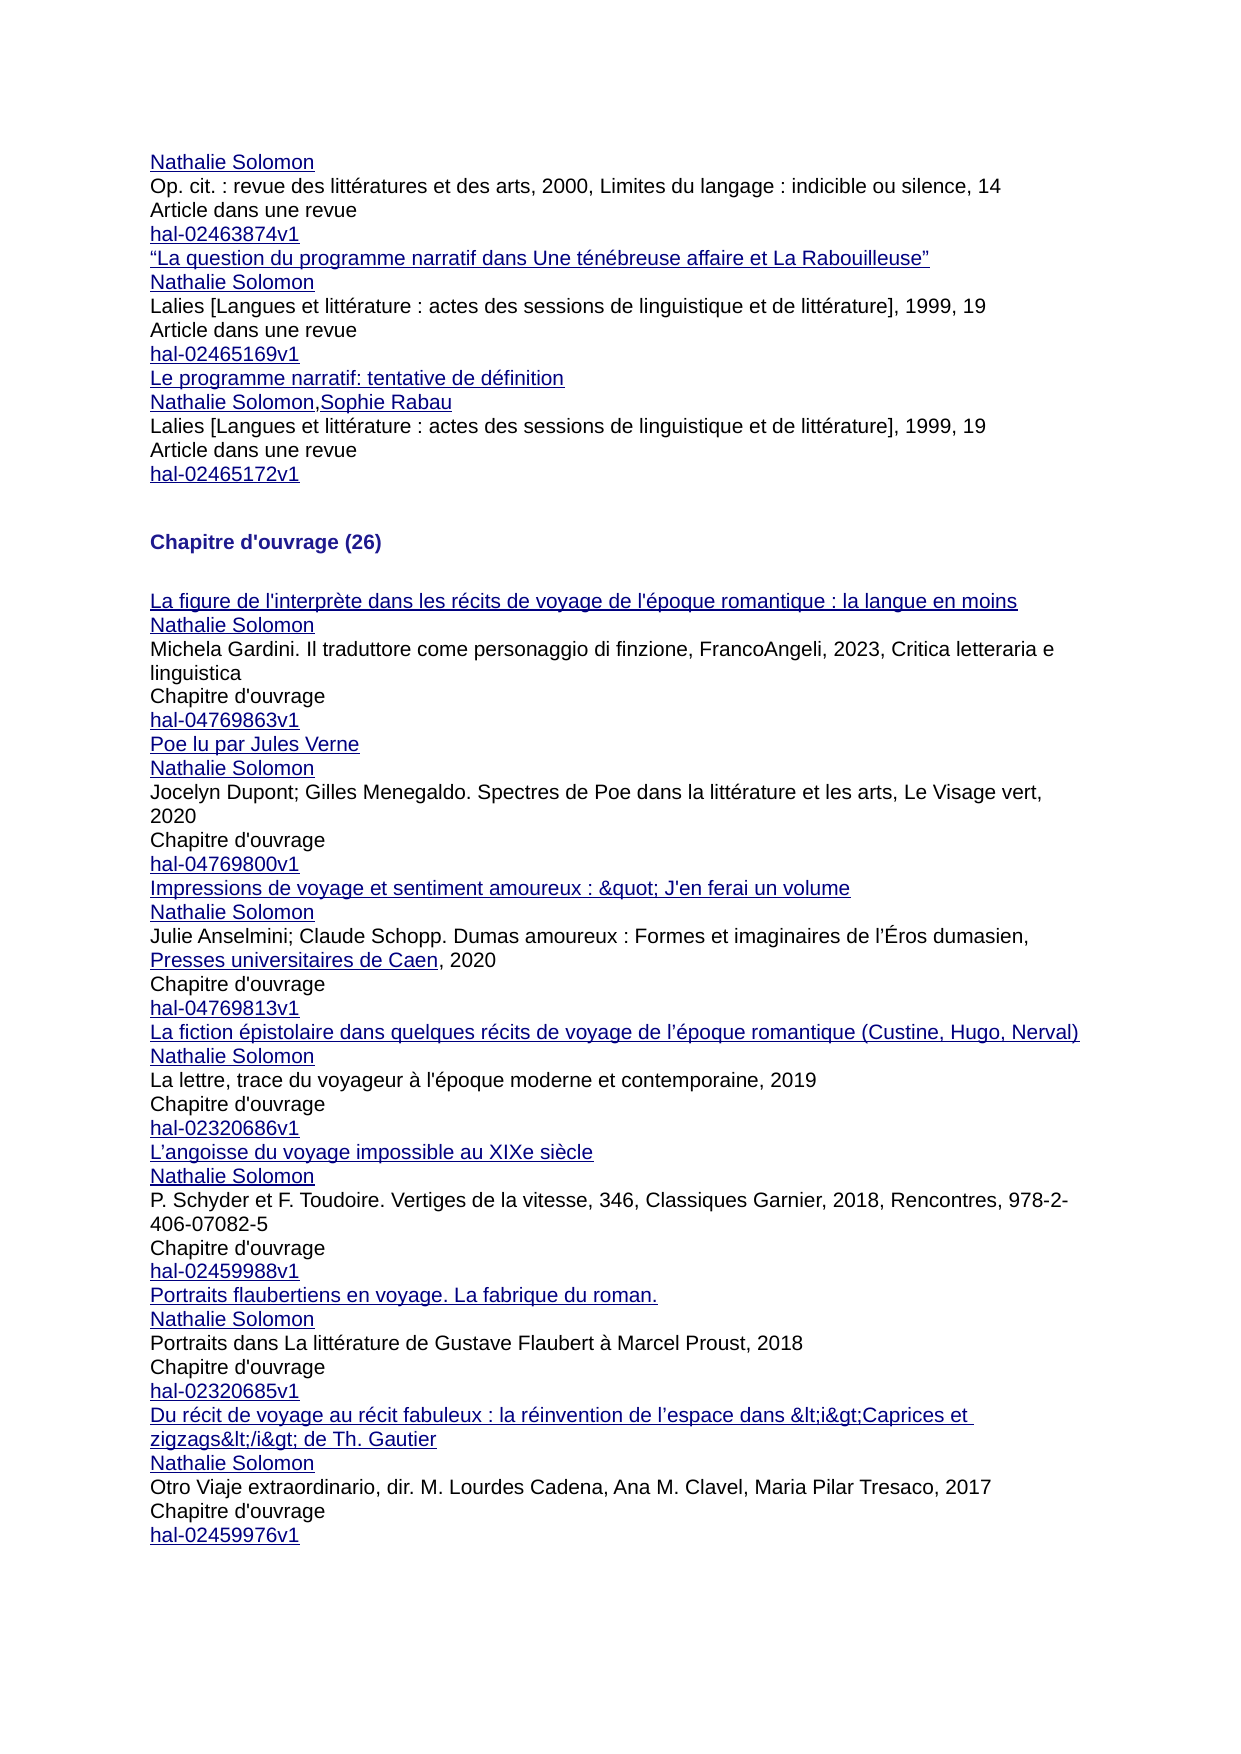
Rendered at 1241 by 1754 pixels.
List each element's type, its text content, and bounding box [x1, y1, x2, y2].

table_cell Impressions de voyage et sentiment amoureux : &quot; J'en ferai un volume Nathalie Solomon Julie Anselmini; Claude Schopp. Dumas amoureux : Formes et imaginaires de l’Éros dumasien, Presses universitaires de Caen, 2020 Chapitre d'ouvrage hal-04769813v1 [150, 876, 1090, 1020]
table_cell Portraits flaubertiens en voyage. La fabrique du roman. Nathalie Solomon Portraits dans La littérature de Gustave Flaubert à Marcel Proust, 2018 Chapitre d'ouvrage hal-02320685v1 [150, 1283, 1090, 1403]
table_cell Le programme narratif: tentative de définition Nathalie Solomon,Sophie Rabau Lalies [Langues et littérature : actes des sessions de linguistique et de littérature], 1999, 19 Article dans une revue hal-02465172v1 [150, 366, 1090, 485]
table_cell Nathalie Solomon Op. cit. : revue des littératures et des arts, 2000, Limites du langage : indicible ou silence, 14 Article dans une revue hal-02463874v1 [150, 150, 1090, 246]
table_cell Poe lu par Jules Verne Nathalie Solomon Jocelyn Dupont; Gilles Menegaldo. Spectres de Poe dans la littérature et les arts, Le Visage vert, 2020 Chapitre d'ouvrage hal-04769800v1 [150, 732, 1090, 876]
table_cell “La question du programme narratif dans Une ténébreuse affaire et La Rabouilleuse” Nathalie Solomon Lalies [Langues et littérature : actes des sessions de linguistique et de littérature], 1999, 19 Article dans une revue hal-02465169v1 [150, 246, 1090, 366]
table_cell La fiction épistolaire dans quelques récits de voyage de l’époque romantique (Custine, Hugo, Nerval) Nathalie Solomon La lettre, trace du voyageur à l'époque moderne et contemporaine, 2019 Chapitre d'ouvrage hal-02320686v1 [150, 1020, 1090, 1139]
subtitle Chapitre d'ouvrage (26) [150, 530, 1090, 554]
table_cell Du récit de voyage au récit fabuleux : la réinvention de l’espace dans &lt;i&gt;Caprices et zigzags&lt;/i&gt; de Th. Gautier Nathalie Solomon Otro Viaje extraordinario, dir. M. Lourdes Cadena, Ana M. Clavel, Maria Pilar Tresaco, 2017 Chapitre d'ouvrage hal-02459976v1 [150, 1403, 1090, 1547]
table_cell L’angoisse du voyage impossible au XIXe siècle Nathalie Solomon P. Schyder et F. Toudoire. Vertiges de la vitesse, 346, Classiques Garnier, 2018, Rencontres, 978-2-406-07082-5 Chapitre d'ouvrage hal-02459988v1 [150, 1140, 1090, 1283]
table_header La figure de l'interprète dans les récits de voyage de l'époque romantique : la langue en moins Nathalie Solomon Michela Gardini. Il traduttore come personaggio di finzione, FrancoAngeli, 2023, Critica letteraria e linguistica Chapitre d'ouvrage hal-04769863v1 [150, 589, 1090, 732]
